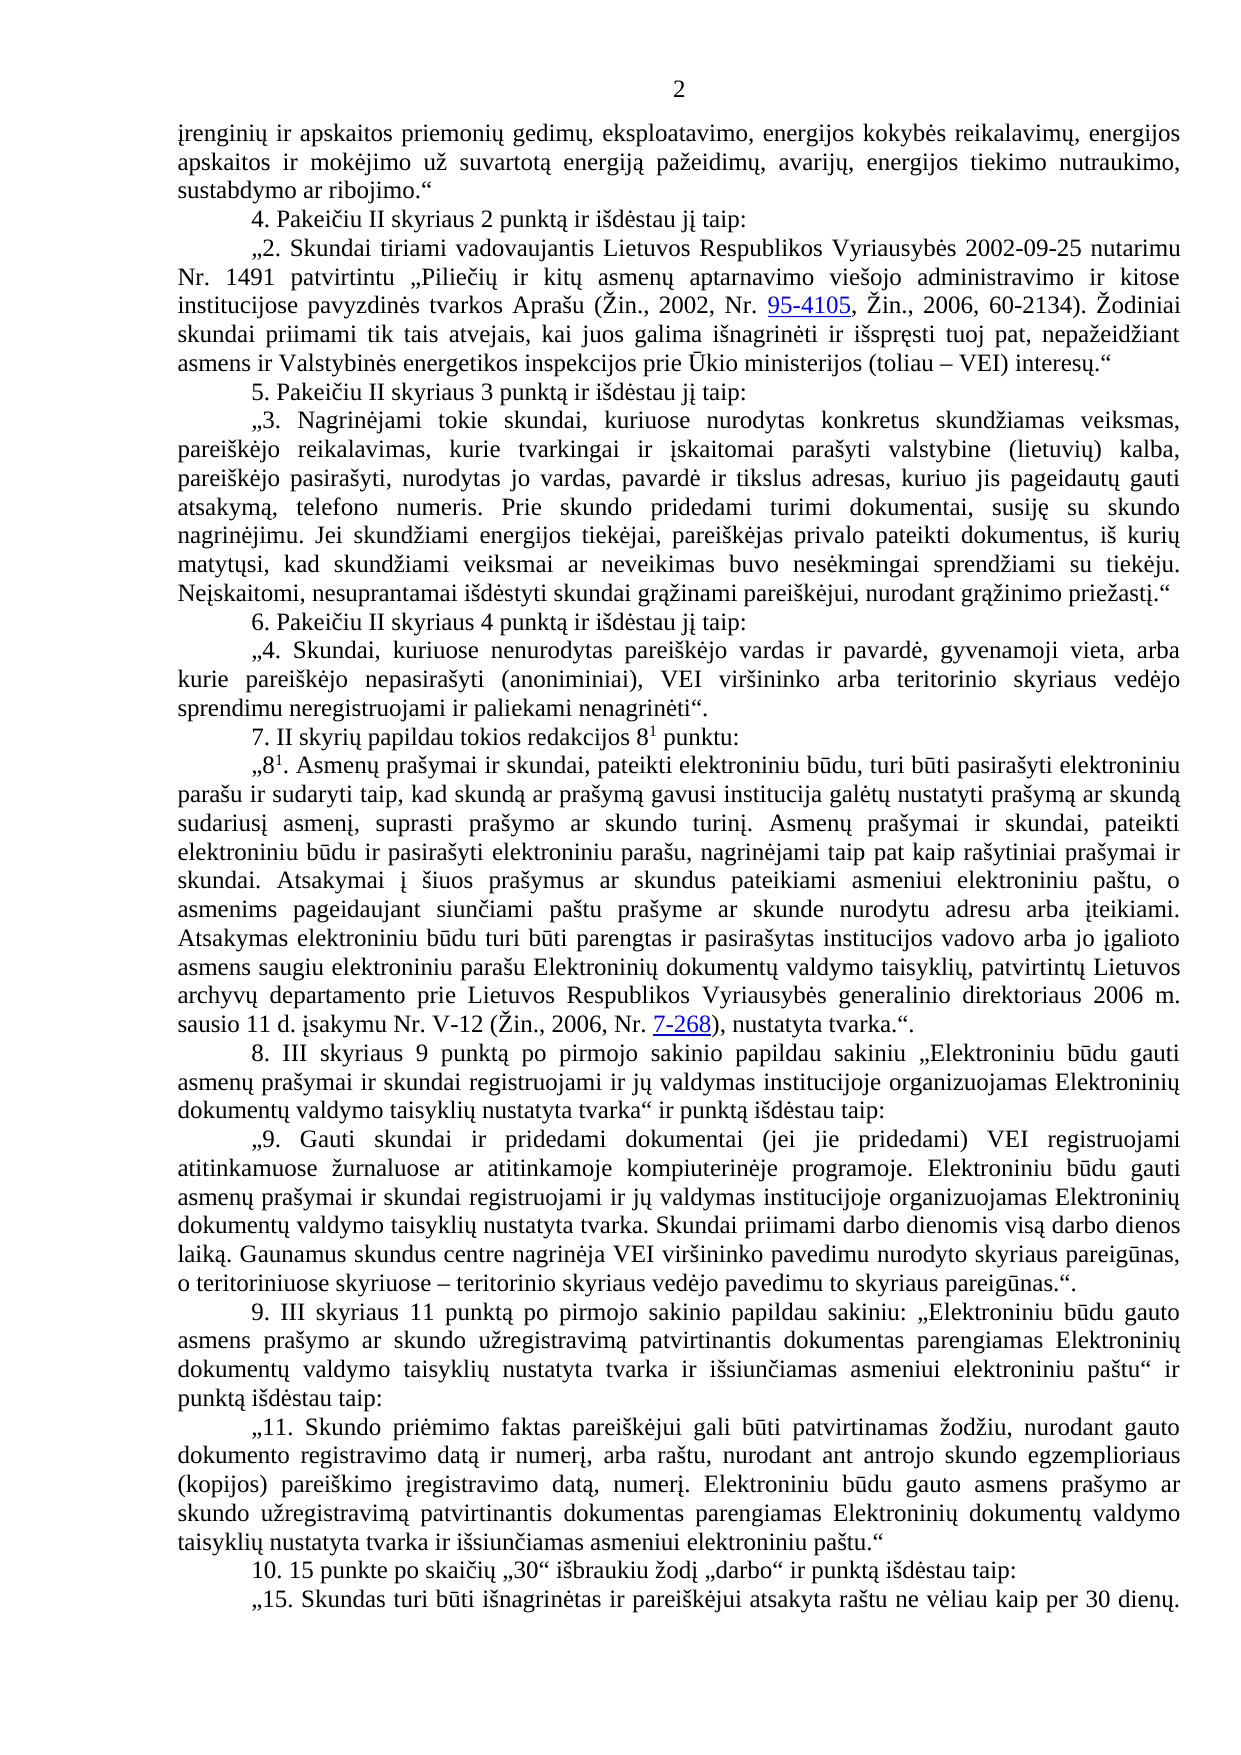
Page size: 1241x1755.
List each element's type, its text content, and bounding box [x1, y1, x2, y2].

text „81. Asmenų prašymai ir skundai, pateikti elektroniniu būdu, turi būti pasirašyti elektroniniu parašu ir sudaryti taip, kad skundą ar prašymą gavusi institucija galėtų nustatyti prašymą ar skundą sudariusį asmenį, suprasti prašymo ar skundo turinį. Asmenų prašymai ir skundai, pateikti elektroniniu būdu ir pasirašyti elektroniniu parašu, nagrinėjami taip pat kaip rašytiniai prašymai ir skundai. Atsakymai į šiuos prašymus ar skundus pateikiami asmeniui elektroniniu paštu, o asmenims pageidaujant siunčiami paštu prašyme ar skunde nurodytu adresu arba įteikiami. Atsakymas elektroniniu būdu turi būti parengtas ir pasirašytas institucijos vadovo arba jo įgalioto asmens saugiu elektroniniu parašu Elektroninių dokumentų valdymo taisyklių, patvirtintų Lietuvos archyvų departamento prie Lietuvos Respublikos Vyriausybės generalinio direktoriaus 2006 m. sausio 11 d. įsakymu Nr. V-12 (Žin., 2006, Nr. 7-268), nustatyta tvarka.“. [177, 751, 1181, 1038]
text 8. III skyriaus 9 punktą po pirmojo sakinio papildau sakiniu „Elektroniniu būdu gauti asmenų prašymai ir skundai registruojami ir jų valdymas institucijoje organizuojamas Elektroninių dokumentų valdymo taisyklių nustatyta tvarka“ ir punktą išdėstau taip: [177, 1038, 1181, 1124]
text „4. Skundai, kuriuose nenurodytas pareiškėjo vardas ir pavardė, gyvenamoji vieta, arba kurie pareiškėjo nepasirašyti (anoniminiai), VEI viršininko arba teritorinio skyriaus vedėjo sprendimu neregistruojami ir paliekami nenagrinėti“. [177, 636, 1181, 722]
text „9. Gauti skundai ir pridedami dokumentai (jei jie pridedami) VEI registruojami atitinkamuose žurnaluose ar atitinkamoje kompiuterinėje programoje. Elektroniniu būdu gauti asmenų prašymai ir skundai registruojami ir jų valdymas institucijoje organizuojamas Elektroninių dokumentų valdymo taisyklių nustatyta tvarka. Skundai priimami darbo dienomis visą darbo dienos laiką. Gaunamus skundus centre nagrinėja VEI viršininko pavedimu nurodyto skyriaus pareigūnas, o teritoriniuose skyriuose – teritorinio skyriaus vedėjo pavedimu to skyriaus pareigūnas.“. [177, 1124, 1181, 1297]
text 10. 15 punkte po skaičių „30“ išbraukiu žodį „darbo“ ir punktą išdėstau taip: [177, 1556, 1181, 1584]
text 5. Pakeičiu II skyriaus 3 punktą ir išdėstau jį taip: [177, 377, 1181, 406]
text 4. Pakeičiu II skyriaus 2 punktą ir išdėstau jį taip: [177, 204, 1181, 233]
text „3. Nagrinėjami tokie skundai, kuriuose nurodytas konkretus skundžiamas veiksmas, pareiškėjo reikalavimas, kurie tvarkingai ir įskaitomai parašyti valstybine (lietuvių) kalba, pareiškėjo pasirašyti, nurodytas jo vardas, pavardė ir tikslus adresas, kuriuo jis pageidautų gauti atsakymą, telefono numeris. Prie skundo pridedami turimi dokumentai, susiję su skundo nagrinėjimu. Jei skundžiami energijos tiekėjai, pareiškėjas privalo pateikti dokumentus, iš kurių matytųsi, kad skundžiami veiksmai ar neveikimas buvo nesėkmingai sprendžiami su tiekėju. Neįskaitomi, nesuprantamai išdėstyti skundai grąžinami pareiškėjui, nurodant grąžinimo priežastį.“ [177, 406, 1181, 607]
text „11. Skundo priėmimo faktas pareiškėjui gali būti patvirtinamas žodžiu, nurodant gauto dokumento registravimo datą ir numerį, arba raštu, nurodant ant antrojo skundo egzemplioriaus (kopijos) pareiškimo įregistravimo datą, numerį. Elektroniniu būdu gauto asmens prašymo ar skundo užregistravimą patvirtinantis dokumentas parengiamas Elektroninių dokumentų valdymo taisyklių nustatyta tvarka ir išsiunčiamas asmeniui elektroniniu paštu.“ [177, 1412, 1181, 1556]
text „2. Skundai tiriami vadovaujantis Lietuvos Respublikos Vyriausybės 2002-09-25 nutarimu Nr. 1491 patvirtintu „Piliečių ir kitų asmenų aptarnavimo viešojo administravimo ir kitose institucijose pavyzdinės tvarkos Aprašu (Žin., 2002, Nr. 95-4105, Žin., 2006, 60-2134). Žodiniai skundai priimami tik tais atvejais, kai juos galima išnagrinėti ir išspręsti tuoj pat, nepažeidžiant asmens ir Valstybinės energetikos inspekcijos prie Ūkio ministerijos (toliau – VEI) interesų.“ [177, 233, 1181, 377]
text „15. Skundas turi būti išnagrinėtas ir pareiškėjui atsakyta raštu ne vėliau kaip per 30 dienų. [177, 1584, 1181, 1613]
text 9. III skyriaus 11 punktą po pirmojo sakinio papildau sakiniu: „Elektroniniu būdu gauto asmens prašymo ar skundo užregistravimą patvirtinantis dokumentas parengiamas Elektroninių dokumentų valdymo taisyklių nustatyta tvarka ir išsiunčiamas asmeniui elektroniniu paštu“ ir punktą išdėstau taip: [177, 1297, 1181, 1412]
text įrenginių ir apskaitos priemonių gedimų, eksploatavimo, energijos kokybės reikalavimų, energijos apskaitos ir mokėjimo už suvartotą energiją pažeidimų, avarijų, energijos tiekimo nutraukimo, sustabdymo ar ribojimo.“ [177, 118, 1181, 204]
text 6. Pakeičiu II skyriaus 4 punktą ir išdėstau jį taip: [177, 607, 1181, 636]
text 7. II skyrių papildau tokios redakcijos 81 punktu: [177, 722, 1181, 751]
